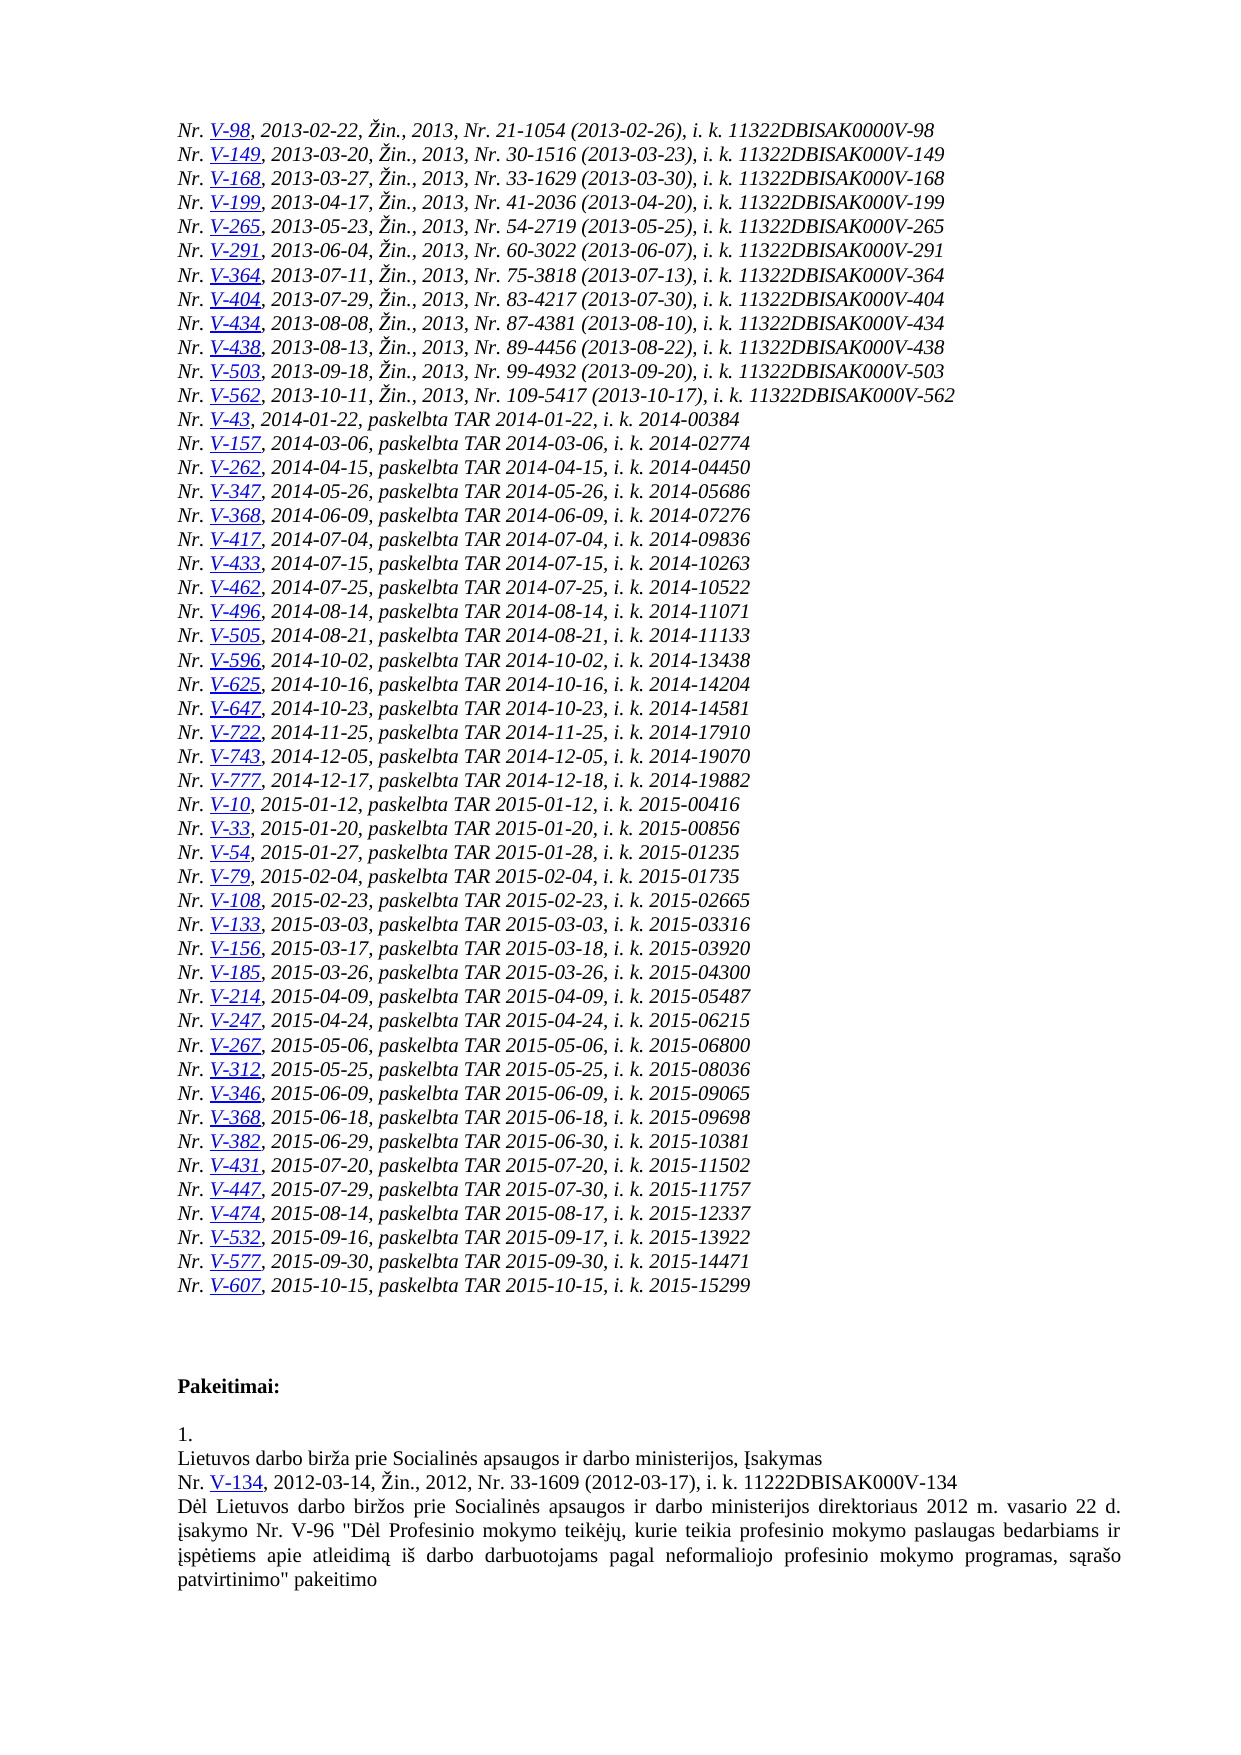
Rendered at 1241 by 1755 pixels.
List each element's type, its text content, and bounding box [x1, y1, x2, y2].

text Nr. V-43, 2014-01-22, paskelbta TAR 2014-01-22, i. k. 2014-00384 [177, 407, 1122, 431]
text 1. [177, 1422, 1122, 1446]
text Nr. V-364, 2013-07-11, Žin., 2013, Nr. 75-3818 (2013-07-13), i. k. 11322DBISAK000V-364 [177, 262, 1122, 287]
text Nr. V-346, 2015-06-09, paskelbta TAR 2015-06-09, i. k. 2015-09065 [177, 1081, 1122, 1105]
text Nr. V-262, 2014-04-15, paskelbta TAR 2014-04-15, i. k. 2014-04450 [177, 455, 1122, 479]
text Nr. V-291, 2013-06-04, Žin., 2013, Nr. 60-3022 (2013-06-07), i. k. 11322DBISAK000V-291 [177, 238, 1122, 262]
text Nr. V-562, 2013-10-11, Žin., 2013, Nr. 109-5417 (2013-10-17), i. k. 11322DBISAK000V-562 [177, 383, 1122, 407]
text Nr. V-607, 2015-10-15, paskelbta TAR 2015-10-15, i. k. 2015-15299 [177, 1273, 1122, 1297]
text Nr. V-404, 2013-07-29, Žin., 2013, Nr. 83-4217 (2013-07-30), i. k. 11322DBISAK000V-404 [177, 287, 1122, 311]
text Nr. V-647, 2014-10-23, paskelbta TAR 2014-10-23, i. k. 2014-14581 [177, 696, 1122, 720]
text Nr. V-108, 2015-02-23, paskelbta TAR 2015-02-23, i. k. 2015-02665 [177, 888, 1122, 912]
text Nr. V-431, 2015-07-20, paskelbta TAR 2015-07-20, i. k. 2015-11502 [177, 1153, 1122, 1177]
text Nr. V-157, 2014-03-06, paskelbta TAR 2014-03-06, i. k. 2014-02774 [177, 431, 1122, 455]
text Nr. V-312, 2015-05-25, paskelbta TAR 2015-05-25, i. k. 2015-08036 [177, 1057, 1122, 1081]
text Nr. V-505, 2014-08-21, paskelbta TAR 2014-08-21, i. k. 2014-11133 [177, 623, 1122, 647]
text Nr. V-434, 2013-08-08, Žin., 2013, Nr. 87-4381 (2013-08-10), i. k. 11322DBISAK000V-434 [177, 311, 1122, 335]
text Nr. V-722, 2014-11-25, paskelbta TAR 2014-11-25, i. k. 2014-17910 [177, 720, 1122, 744]
text Nr. V-625, 2014-10-16, paskelbta TAR 2014-10-16, i. k. 2014-14204 [177, 672, 1122, 696]
text Nr. V-33, 2015-01-20, paskelbta TAR 2015-01-20, i. k. 2015-00856 [177, 816, 1122, 840]
text Nr. V-79, 2015-02-04, paskelbta TAR 2015-02-04, i. k. 2015-01735 [177, 864, 1122, 888]
text Pakeitimai: [177, 1374, 1122, 1398]
text Nr. V-54, 2015-01-27, paskelbta TAR 2015-01-28, i. k. 2015-01235 [177, 840, 1122, 864]
text Nr. V-199, 2013-04-17, Žin., 2013, Nr. 41-2036 (2013-04-20), i. k. 11322DBISAK000V-199 [177, 190, 1122, 214]
text Nr. V-474, 2015-08-14, paskelbta TAR 2015-08-17, i. k. 2015-12337 [177, 1201, 1122, 1225]
text Nr. V-447, 2015-07-29, paskelbta TAR 2015-07-30, i. k. 2015-11757 [177, 1177, 1122, 1201]
text Nr. V-368, 2015-06-18, paskelbta TAR 2015-06-18, i. k. 2015-09698 [177, 1105, 1122, 1129]
text Nr. V-134, 2012-03-14, Žin., 2012, Nr. 33-1609 (2012-03-17), i. k. 11222DBISAK000V-134 [177, 1470, 1122, 1494]
text Nr. V-503, 2013-09-18, Žin., 2013, Nr. 99-4932 (2013-09-20), i. k. 11322DBISAK000V-503 [177, 359, 1122, 383]
text Nr. V-496, 2014-08-14, paskelbta TAR 2014-08-14, i. k. 2014-11071 [177, 599, 1122, 623]
text Nr. V-368, 2014-06-09, paskelbta TAR 2014-06-09, i. k. 2014-07276 [177, 503, 1122, 527]
text Nr. V-265, 2013-05-23, Žin., 2013, Nr. 54-2719 (2013-05-25), i. k. 11322DBISAK000V-265 [177, 214, 1122, 238]
text Nr. V-462, 2014-07-25, paskelbta TAR 2014-07-25, i. k. 2014-10522 [177, 575, 1122, 599]
text Nr. V-433, 2014-07-15, paskelbta TAR 2014-07-15, i. k. 2014-10263 [177, 551, 1122, 575]
text Nr. V-10, 2015-01-12, paskelbta TAR 2015-01-12, i. k. 2015-00416 [177, 792, 1122, 816]
text Nr. V-98, 2013-02-22, Žin., 2013, Nr. 21-1054 (2013-02-26), i. k. 11322DBISAK0000V-98 [177, 118, 1122, 142]
text Nr. V-214, 2015-04-09, paskelbta TAR 2015-04-09, i. k. 2015-05487 [177, 984, 1122, 1008]
text Nr. V-347, 2014-05-26, paskelbta TAR 2014-05-26, i. k. 2014-05686 [177, 479, 1122, 503]
text Nr. V-417, 2014-07-04, paskelbta TAR 2014-07-04, i. k. 2014-09836 [177, 527, 1122, 551]
text Nr. V-743, 2014-12-05, paskelbta TAR 2014-12-05, i. k. 2014-19070 [177, 744, 1122, 768]
text Lietuvos darbo birža prie Socialinės apsaugos ir darbo ministerijos, Įsakymas [177, 1446, 1122, 1470]
text Nr. V-168, 2013-03-27, Žin., 2013, Nr. 33-1629 (2013-03-30), i. k. 11322DBISAK000V-168 [177, 166, 1122, 190]
text Nr. V-156, 2015-03-17, paskelbta TAR 2015-03-18, i. k. 2015-03920 [177, 936, 1122, 960]
text Nr. V-577, 2015-09-30, paskelbta TAR 2015-09-30, i. k. 2015-14471 [177, 1249, 1122, 1273]
text Nr. V-185, 2015-03-26, paskelbta TAR 2015-03-26, i. k. 2015-04300 [177, 960, 1122, 984]
text Nr. V-382, 2015-06-29, paskelbta TAR 2015-06-30, i. k. 2015-10381 [177, 1129, 1122, 1153]
text Nr. V-532, 2015-09-16, paskelbta TAR 2015-09-17, i. k. 2015-13922 [177, 1225, 1122, 1249]
text Nr. V-133, 2015-03-03, paskelbta TAR 2015-03-03, i. k. 2015-03316 [177, 912, 1122, 936]
text Dėl Lietuvos darbo biržos prie Socialinės apsaugos ir darbo ministerijos direktoriaus 2012 m. vasario 22 d. įsakymo Nr. V-96 "Dėl Profesinio mokymo teikėjų, kurie teikia profesinio mokymo paslaugas bedarbiams ir įspėtiems apie atleidimą iš darbo darbuotojams pagal neformaliojo profesinio mokymo programas, sąrašo patvirtinimo" pakeitimo [177, 1494, 1122, 1591]
text Nr. V-267, 2015-05-06, paskelbta TAR 2015-05-06, i. k. 2015-06800 [177, 1032, 1122, 1057]
text Nr. V-247, 2015-04-24, paskelbta TAR 2015-04-24, i. k. 2015-06215 [177, 1008, 1122, 1032]
text Nr. V-596, 2014-10-02, paskelbta TAR 2014-10-02, i. k. 2014-13438 [177, 647, 1122, 672]
text Nr. V-777, 2014-12-17, paskelbta TAR 2014-12-18, i. k. 2014-19882 [177, 768, 1122, 792]
text Nr. V-149, 2013-03-20, Žin., 2013, Nr. 30-1516 (2013-03-23), i. k. 11322DBISAK000V-149 [177, 142, 1122, 166]
text Nr. V-438, 2013-08-13, Žin., 2013, Nr. 89-4456 (2013-08-22), i. k. 11322DBISAK000V-438 [177, 335, 1122, 359]
